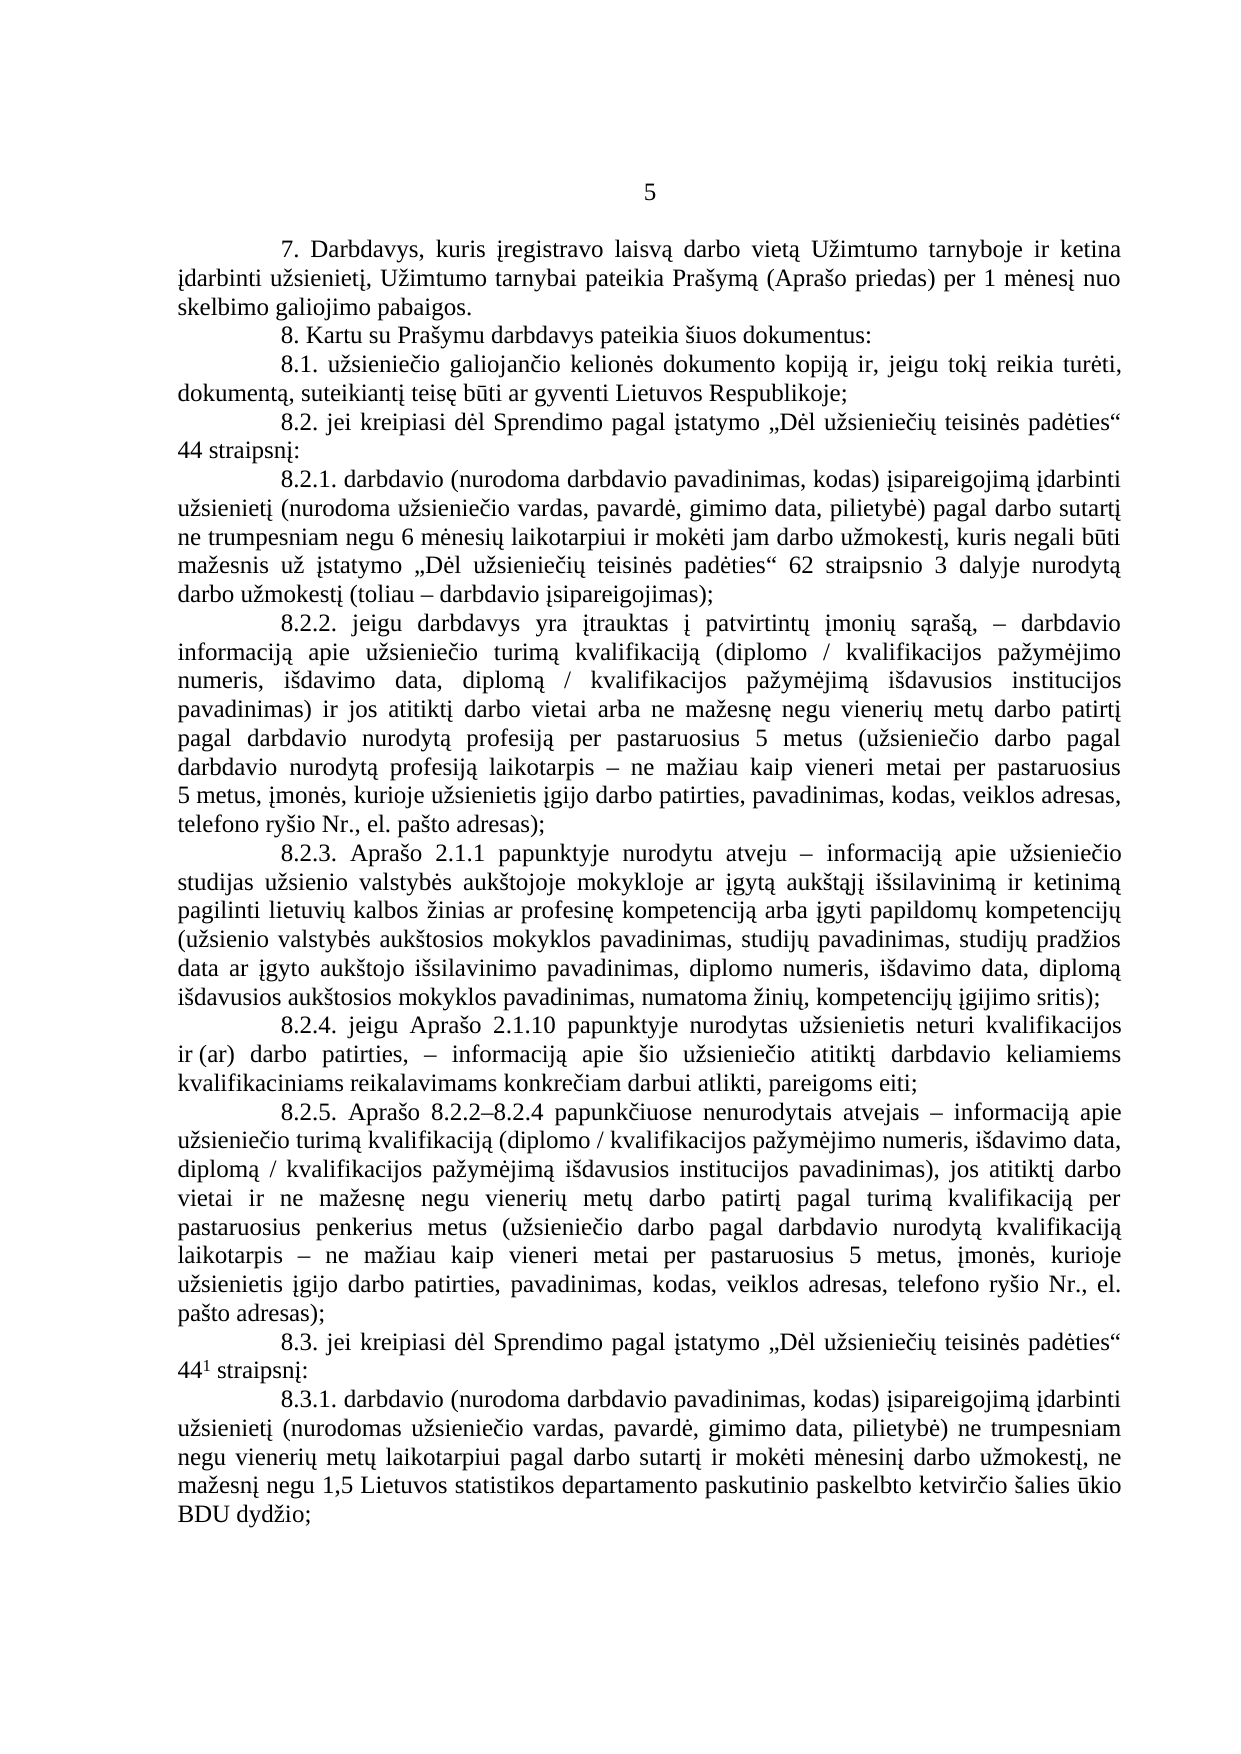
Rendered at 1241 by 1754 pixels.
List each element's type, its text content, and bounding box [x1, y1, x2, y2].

text 8.1. užsieniečio galiojančio kelionės dokumento kopiją ir, jeigu tokį reikia turėti, dokumentą, suteikiantį teisę būti ar gyventi Lietuvos Respublikoje; [177, 349, 1122, 407]
text 8. Kartu su Prašymu darbdavys pateikia šiuos dokumentus: [177, 321, 1122, 349]
text 8.2.4. jeigu Aprašo 2.1.10 papunktyje nurodytas užsienietis neturi kvalifikacijos ir (ar) darbo patirties, – informaciją apie šio užsieniečio atitiktį darbdavio keliamiems kvalifikaciniams reikalavimams konkrečiam darbui atlikti, pareigoms eiti; [177, 1011, 1122, 1097]
text 8.2. jei kreipiasi dėl Sprendimo pagal įstatymo „Dėl užsieniečių teisinės padėties“ 44 straipsnį: [177, 407, 1122, 464]
text 8.3.1. darbdavio (nurodoma darbdavio pavadinimas, kodas) įsipareigojimą įdarbinti užsienietį (nurodomas užsieniečio vardas, pavardė, gimimo data, pilietybė) ne trumpesniam negu vienerių metų laikotarpiui pagal darbo sutartį ir mokėti mėnesinį darbo užmokestį, ne mažesnį negu 1,5 Lietuvos statistikos departamento paskutinio paskelbto ketvirčio šalies ūkio BDU dydžio; [177, 1384, 1122, 1528]
text 8.3. jei kreipiasi dėl Sprendimo pagal įstatymo „Dėl užsieniečių teisinės padėties“ 441 straipsnį: [177, 1327, 1122, 1384]
text 8.2.5. Aprašo 8.2.2–8.2.4 papunkčiuose nenurodytais atvejais – informaciją apie užsieniečio turimą kvalifikaciją (diplomo / kvalifikacijos pažymėjimo numeris, išdavimo data, diplomą / kvalifikacijos pažymėjimą išdavusios institucijos pavadinimas), jos atitiktį darbo vietai ir ne mažesnę negu vienerių metų darbo patirtį pagal turimą kvalifikaciją per pastaruosius penkerius metus (užsieniečio darbo pagal darbdavio nurodytą kvalifikaciją laikotarpis – ne mažiau kaip vieneri metai per pastaruosius 5 metus, įmonės, kurioje užsienietis įgijo darbo patirties, pavadinimas, kodas, veiklos adresas, telefono ryšio Nr., el. pašto adresas); [177, 1097, 1122, 1327]
text 8.2.1. darbdavio (nurodoma darbdavio pavadinimas, kodas) įsipareigojimą įdarbinti užsienietį (nurodoma užsieniečio vardas, pavardė, gimimo data, pilietybė) pagal darbo sutartį ne trumpesniam negu 6 mėnesių laikotarpiui ir mokėti jam darbo užmokestį, kuris negali būti mažesnis už įstatymo „Dėl užsieniečių teisinės padėties“ 62 straipsnio 3 dalyje nurodytą darbo užmokestį (toliau – darbdavio įsipareigojimas); [177, 464, 1122, 608]
text 7. Darbdavys, kuris įregistravo laisvą darbo vietą Užimtumo tarnyboje ir ketina įdarbinti užsienietį, Užimtumo tarnybai pateikia Prašymą (Aprašo priedas) per 1 mėnesį nuo skelbimo galiojimo pabaigos. [177, 234, 1122, 321]
text 8.2.2. jeigu darbdavys yra įtrauktas į patvirtintų įmonių sąrašą, – darbdavio informaciją apie užsieniečio turimą kvalifikaciją (diplomo / kvalifikacijos pažymėjimo numeris, išdavimo data, diplomą / kvalifikacijos pažymėjimą išdavusios institucijos pavadinimas) ir jos atitiktį darbo vietai arba ne mažesnę negu vienerių metų darbo patirtį pagal darbdavio nurodytą profesiją per pastaruosius 5 metus (užsieniečio darbo pagal darbdavio nurodytą profesiją laikotarpis – ne mažiau kaip vieneri metai per pastaruosius 5 metus, įmonės, kurioje užsienietis įgijo darbo patirties, pavadinimas, kodas, veiklos adresas, telefono ryšio Nr., el. pašto adresas); [177, 608, 1122, 838]
text 8.2.3. Aprašo 2.1.1 papunktyje nurodytu atveju – informaciją apie užsieniečio studijas užsienio valstybės aukštojoje mokykloje ar įgytą aukštąjį išsilavinimą ir ketinimą pagilinti lietuvių kalbos žinias ar profesinę kompetenciją arba įgyti papildomų kompetencijų (užsienio valstybės aukštosios mokyklos pavadinimas, studijų pavadinimas, studijų pradžios data ar įgyto aukštojo išsilavinimo pavadinimas, diplomo numeris, išdavimo data, diplomą išdavusios aukštosios mokyklos pavadinimas, numatoma žinių, kompetencijų įgijimo sritis); [177, 838, 1122, 1011]
